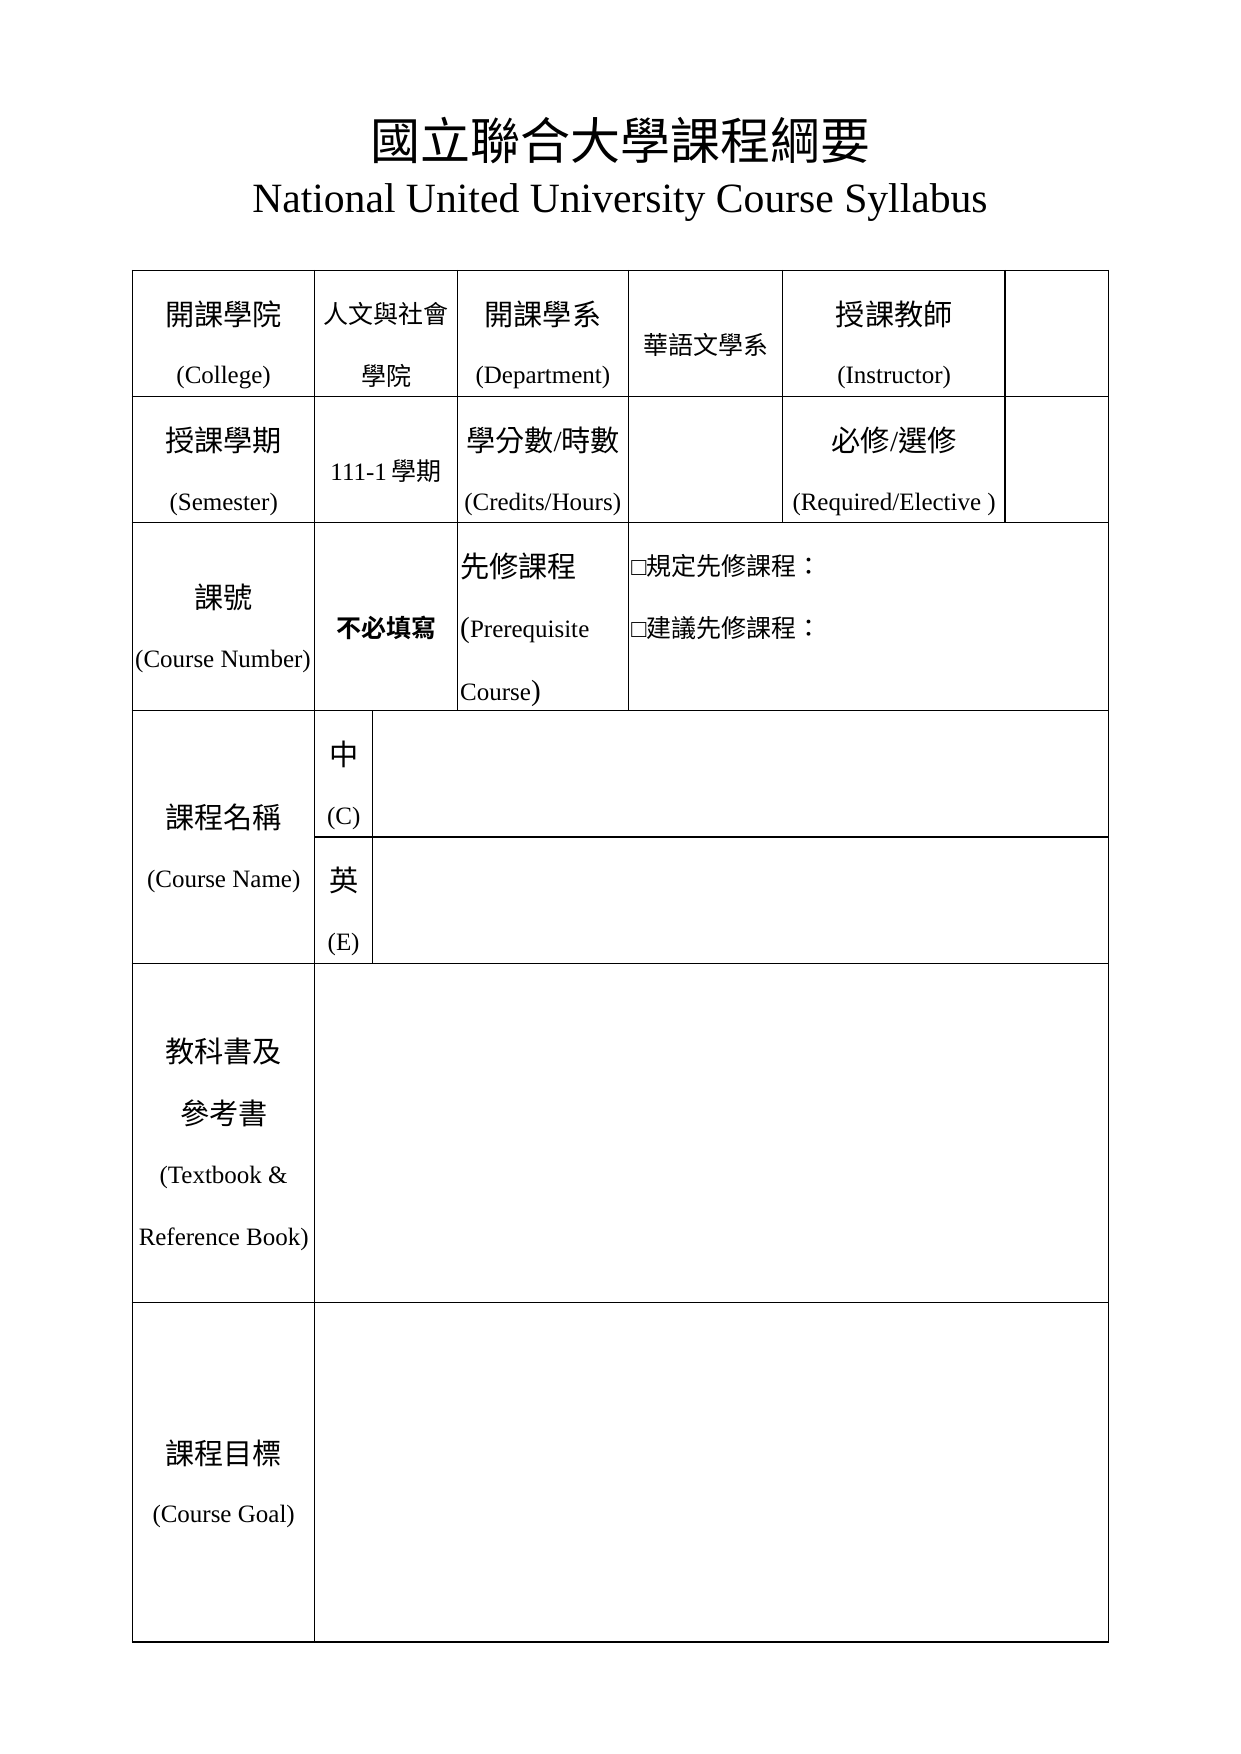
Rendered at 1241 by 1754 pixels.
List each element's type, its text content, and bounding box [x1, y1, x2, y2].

table_header [1006, 271, 1108, 396]
table_header 開課學系 (Department) [458, 271, 628, 396]
table_header 開課學院 (College) [133, 271, 314, 396]
table_cell 學分數/時數 (Credits/Hours) [458, 397, 628, 522]
text National United University Course Syllabus [106, 174, 1134, 222]
table_cell 不必填寫 [315, 523, 457, 710]
table_cell [629, 397, 782, 522]
table_cell □規定先修課程： □建議先修課程： [629, 523, 1108, 710]
text 國立聯合大學課程綱要 [106, 102, 1134, 174]
table_cell 中(C) [315, 711, 372, 836]
table_header 人文與社會學院 [315, 271, 457, 396]
table_header 授課教師 (Instructor) [783, 271, 1004, 396]
table_cell 課程名稱 (Course Name) [133, 711, 314, 962]
table_cell 先修課程(Prerequisite Course) [458, 523, 628, 710]
table_header 華語文學系 [629, 271, 782, 396]
table_cell 111-1學期 [315, 397, 457, 522]
table_cell [373, 838, 1108, 962]
table_cell 英(E) [315, 838, 372, 962]
table_cell [1006, 397, 1108, 522]
table_cell 課號 (Course Number) [133, 523, 314, 710]
table_cell 課程目標 (Course Goal) [133, 1303, 314, 1641]
table_cell 授課學期 (Semester) [133, 397, 314, 522]
table_cell 教科書及 參考書 (Textbook & Reference Book) [133, 964, 314, 1302]
table_cell 必修/選修 (Required/Elective ) [783, 397, 1004, 522]
table_cell [315, 964, 1108, 1302]
table_cell [373, 711, 1108, 836]
table_cell [315, 1303, 1108, 1641]
